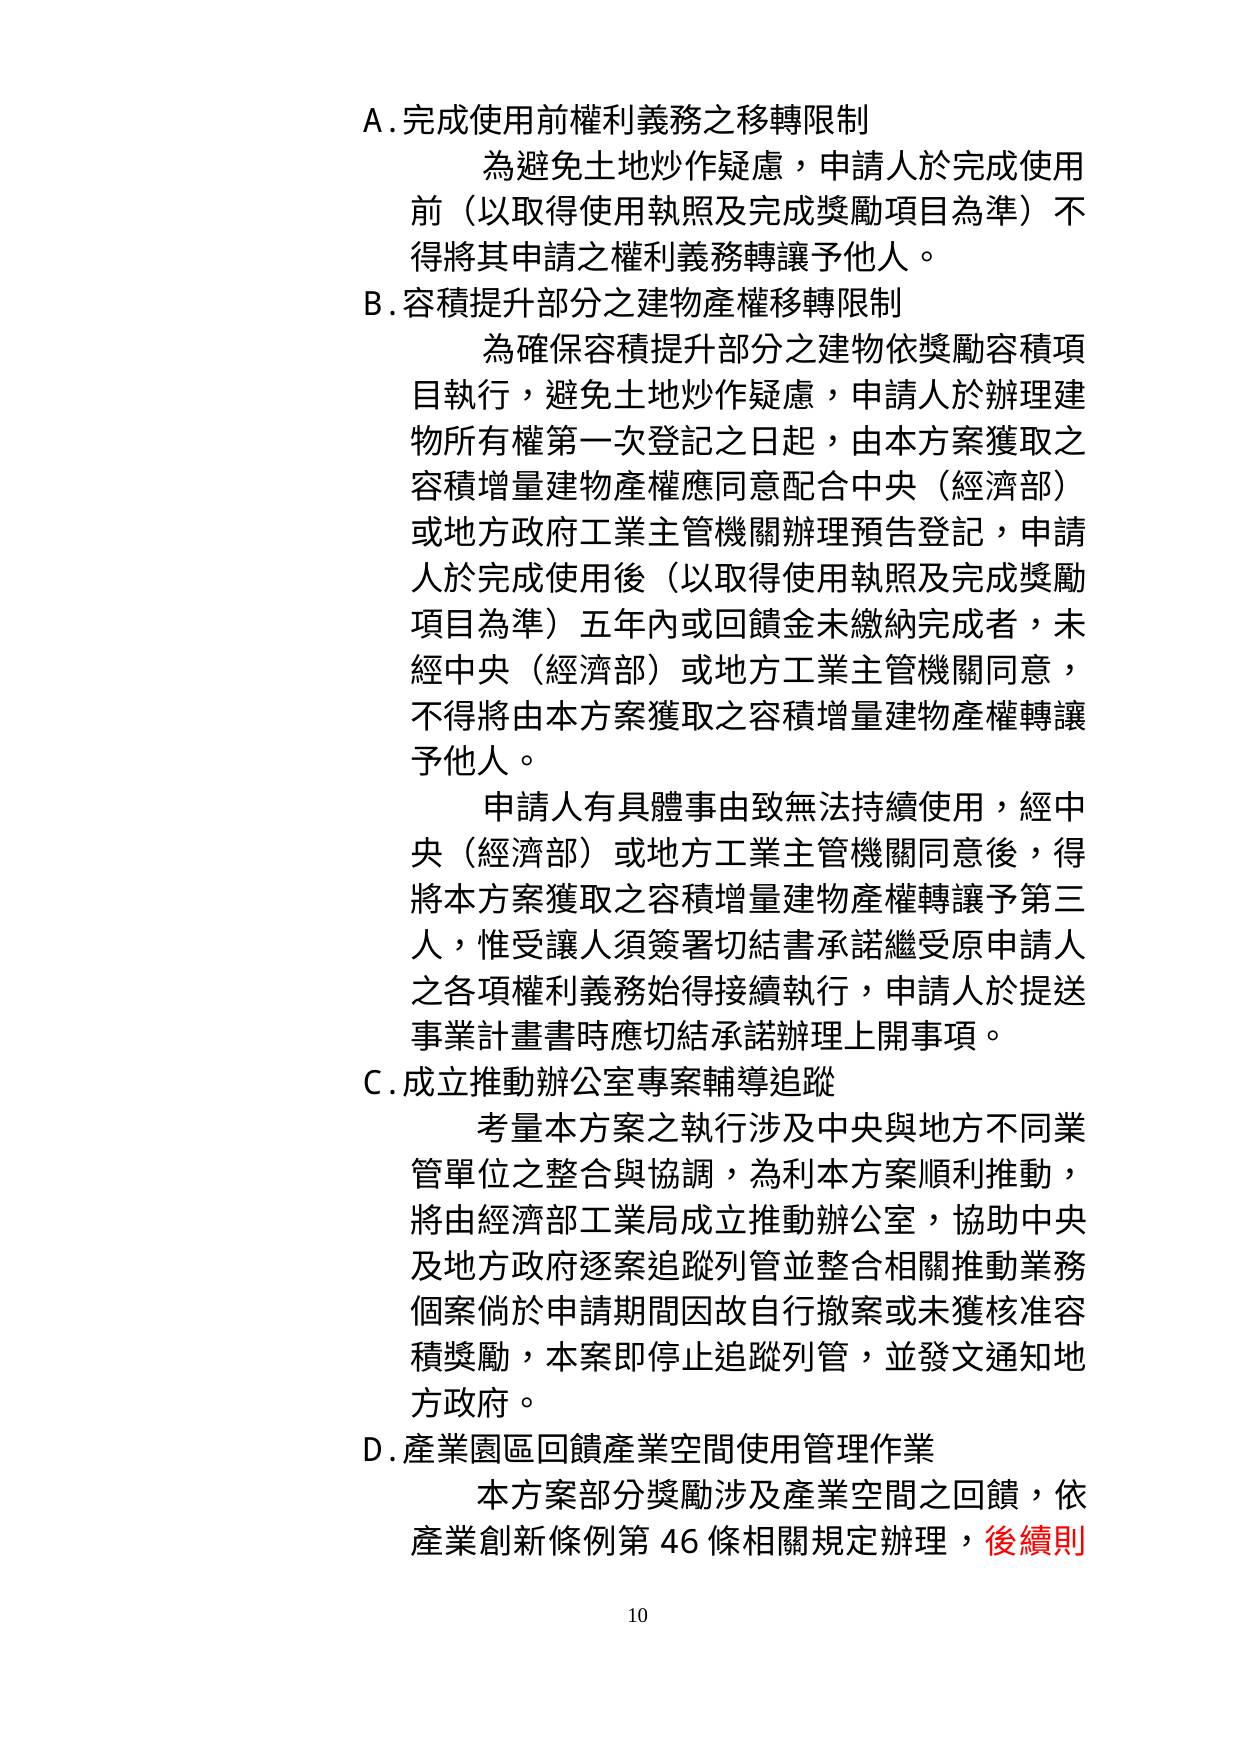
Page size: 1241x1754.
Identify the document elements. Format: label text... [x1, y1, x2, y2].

text 為確保容積提升部分之建物依獎勵容積項目執行，避免土地炒作疑慮，申請人於辦理建物所有權第一次登記之日起，由本方案獲取之容積增量建物產權應同意配合中央（經濟部）或地方政府工業主管機關辦理預告登記，申請人於完成使用後（以取得使用執照及完成獎勵項目為準）五年內或回饋金未繳納完成者，未經中央（經濟部）或地方工業主管機關同意，不得將由本方案獲取之容積增量建物產權轉讓予他人。 [410, 325, 1087, 783]
text B.容積提升部分之建物產權移轉限制 [362, 279, 1087, 325]
text 申請人有具體事由致無法持續使用，經中央（經濟部）或地方工業主管機關同意後，得將本方案獲取之容積增量建物產權轉讓予第三人，惟受讓人須簽署切結書承諾繼受原申請人之各項權利義務始得接續執行，申請人於提送事業計畫書時應切結承諾辦理上開事項。 [410, 783, 1087, 1058]
text A.完成使用前權利義務之移轉限制 [362, 96, 1087, 141]
text 為避免土地炒作疑慮，申請人於完成使用前（以取得使用執照及完成獎勵項目為準）不得將其申請之權利義務轉讓予他人。 [410, 141, 1087, 279]
text 本方案部分獎勵涉及產業空間之回饋，依產業創新條例第46條相關規定辦理，後續則 [410, 1471, 1087, 1562]
text 考量本方案之執行涉及中央與地方不同業管單位之整合與協調，為利本方案順利推動，將由經濟部工業局成立推動辦公室，協助中央及地方政府逐案追蹤列管並整合相關推動業務。個案倘於申請期間因故自行撤案或未獲核准容積獎勵，本案即停止追蹤列管，並發文通知地方政府。 [410, 1104, 1087, 1425]
text C.成立推動辦公室專案輔導追蹤 [362, 1058, 1087, 1104]
text D.產業園區回饋產業空間使用管理作業 [362, 1425, 1087, 1471]
